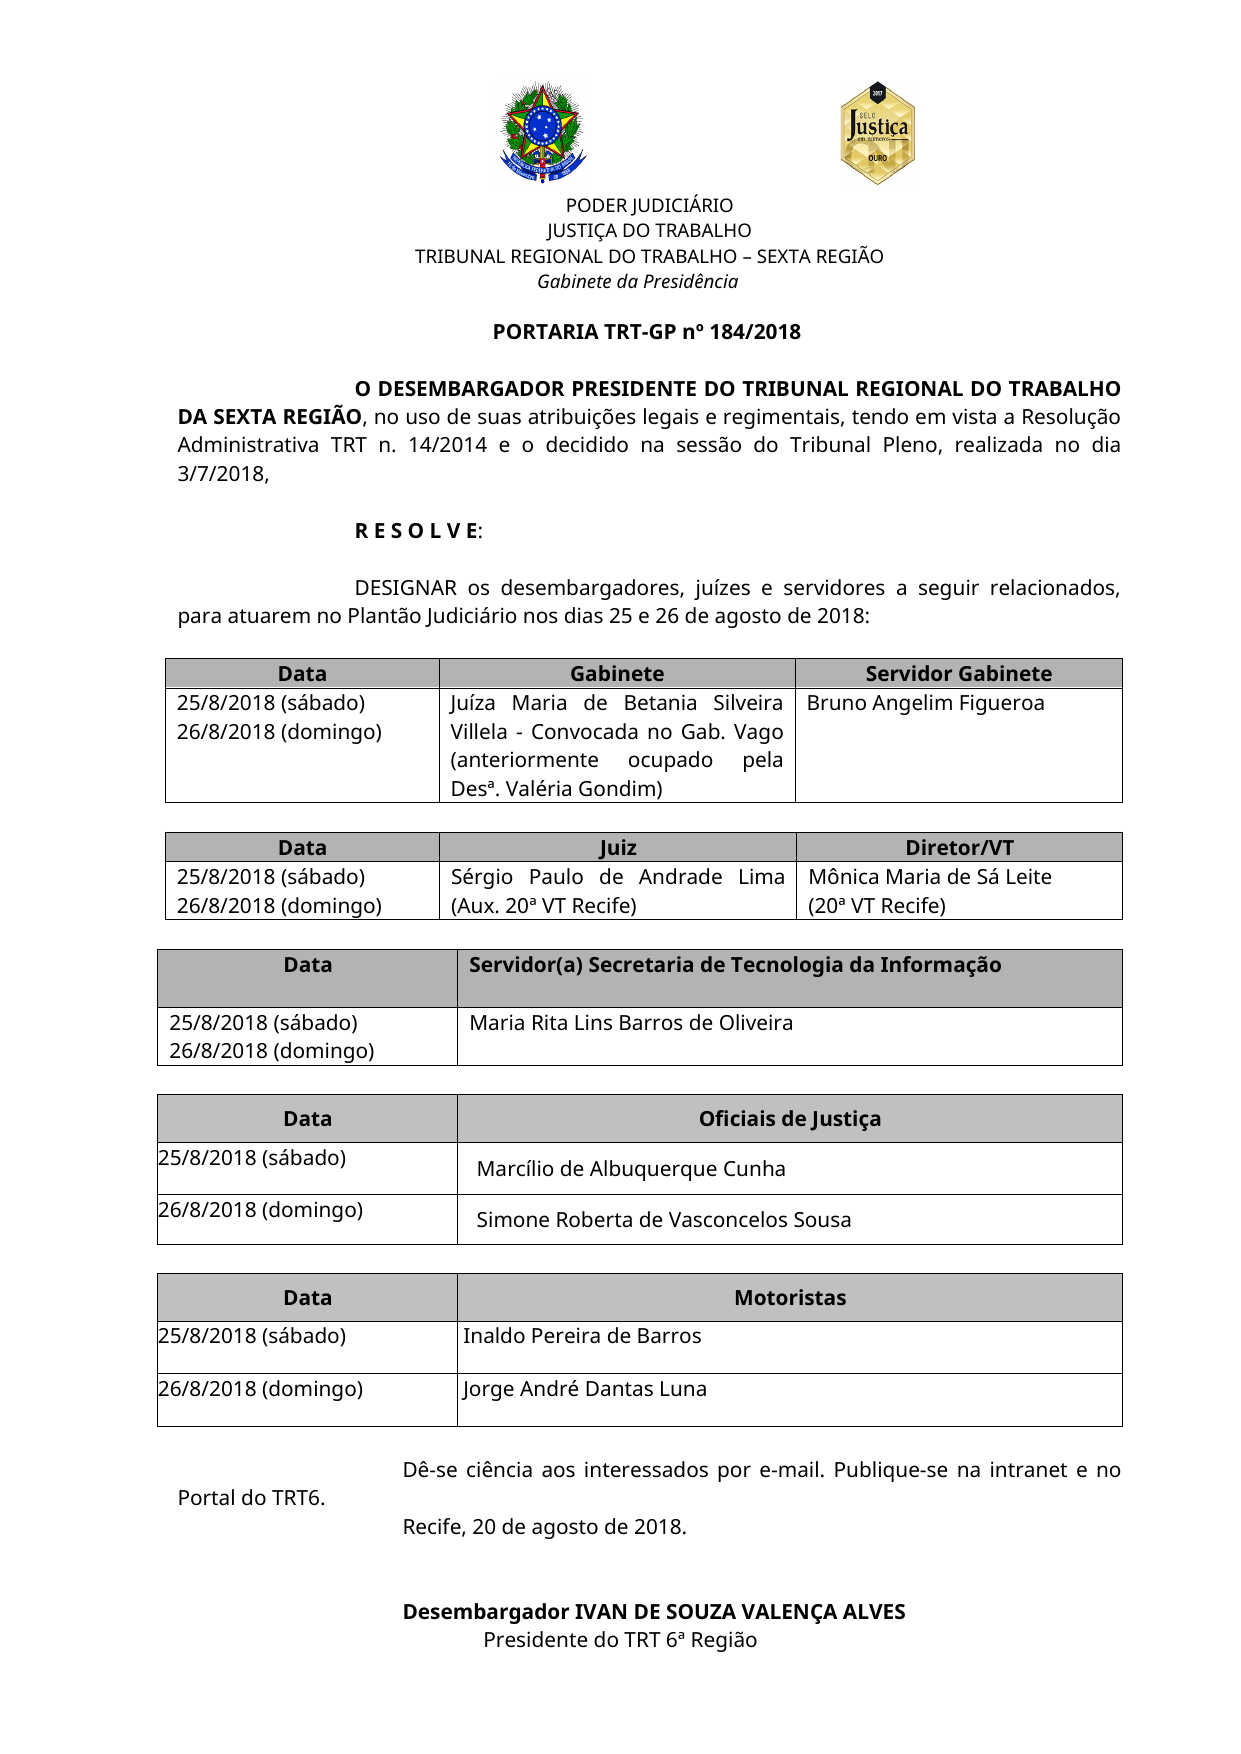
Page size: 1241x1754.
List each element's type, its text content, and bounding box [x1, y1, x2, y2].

table_header Oficiais de Justiça [458, 1095, 1122, 1142]
table_header Servidor(a) Secretaria de Tecnologia da Informação [458, 950, 1122, 1007]
text O DESEMBARGADOR PRESIDENTE DO TRIBUNAL REGIONAL DO TRABALHO DA SEXTA REGIÃO, no uso de suas atribuições legais e regimentais, tendo em vista a Resolução Administrativa TRT n. 14/2014 e o decidido na sessão do Tribunal Pleno, realizada no dia 3/7/2018, [177, 374, 1122, 487]
table_cell Maria Rita Lins Barros de Oliveira [458, 1008, 1122, 1064]
text R E S O L V E: [233, 516, 1122, 544]
table_header Data [166, 833, 439, 861]
table_header Data [158, 1095, 457, 1142]
table_header Gabinete [440, 659, 795, 687]
text Recife, 20 de agosto de 2018. [177, 1512, 1122, 1540]
text Desembargador IVAN DE SOUZA VALENÇA ALVES [177, 1597, 1122, 1626]
table_cell Jorge André Dantas Luna [458, 1374, 1122, 1426]
text DESIGNAR os desembargadores, juízes e servidores a seguir relacionados, para atuarem no Plantão Judiciário nos dias 25 e 26 de agosto de 2018: [177, 573, 1122, 629]
table_cell Marcílio de Albuquerque Cunha [458, 1143, 1122, 1194]
text Presidente do TRT 6ª Região [177, 1626, 1122, 1654]
table_cell 25/8/2018 (sábado) 26/8/2018 (domingo) [158, 1008, 457, 1064]
table_cell Juíza Maria de Betania Silveira Villela - Convocada no Gab. Vago (anteriormente ocupado pela Desª. Valéria Gondim) [440, 689, 795, 802]
table_header Juiz [440, 833, 796, 861]
picture [840, 81, 915, 185]
table_header Servidor Gabinete [796, 659, 1122, 687]
table_cell Sérgio Paulo de Andrade Lima (Aux. 20ª VT Recife) [440, 862, 796, 919]
table_cell 26/8/2018 (domingo) [158, 1195, 457, 1243]
table_cell 25/8/2018 (sábado) 26/8/2018 (domingo) [166, 689, 439, 802]
table_cell Simone Roberta de Vasconcelos Sousa [458, 1195, 1122, 1243]
text PORTARIA TRT-GP nº 184/2018 [177, 317, 1122, 345]
table_header Diretor/VT [797, 833, 1122, 861]
table_header Data [158, 1274, 457, 1321]
picture [495, 78, 589, 185]
table_cell Inaldo Pereira de Barros [458, 1322, 1122, 1373]
table_cell 25/8/2018 (sábado) [158, 1143, 457, 1194]
table_cell 25/8/2018 (sábado) [158, 1322, 457, 1373]
table_header Data [158, 950, 457, 1007]
table_cell Bruno Angelim Figueroa [796, 689, 1122, 802]
table_header Motoristas [458, 1274, 1122, 1321]
table_header Data [166, 659, 439, 687]
table_cell 26/8/2018 (domingo) [158, 1374, 457, 1426]
table_cell 25/8/2018 (sábado) 26/8/2018 (domingo) [166, 862, 439, 919]
table_cell Mônica Maria de Sá Leite (20ª VT Recife) [797, 862, 1122, 919]
text Dê-se ciência aos interessados por e-mail. Publique-se na intranet e no Portal do TRT6. [177, 1455, 1122, 1512]
